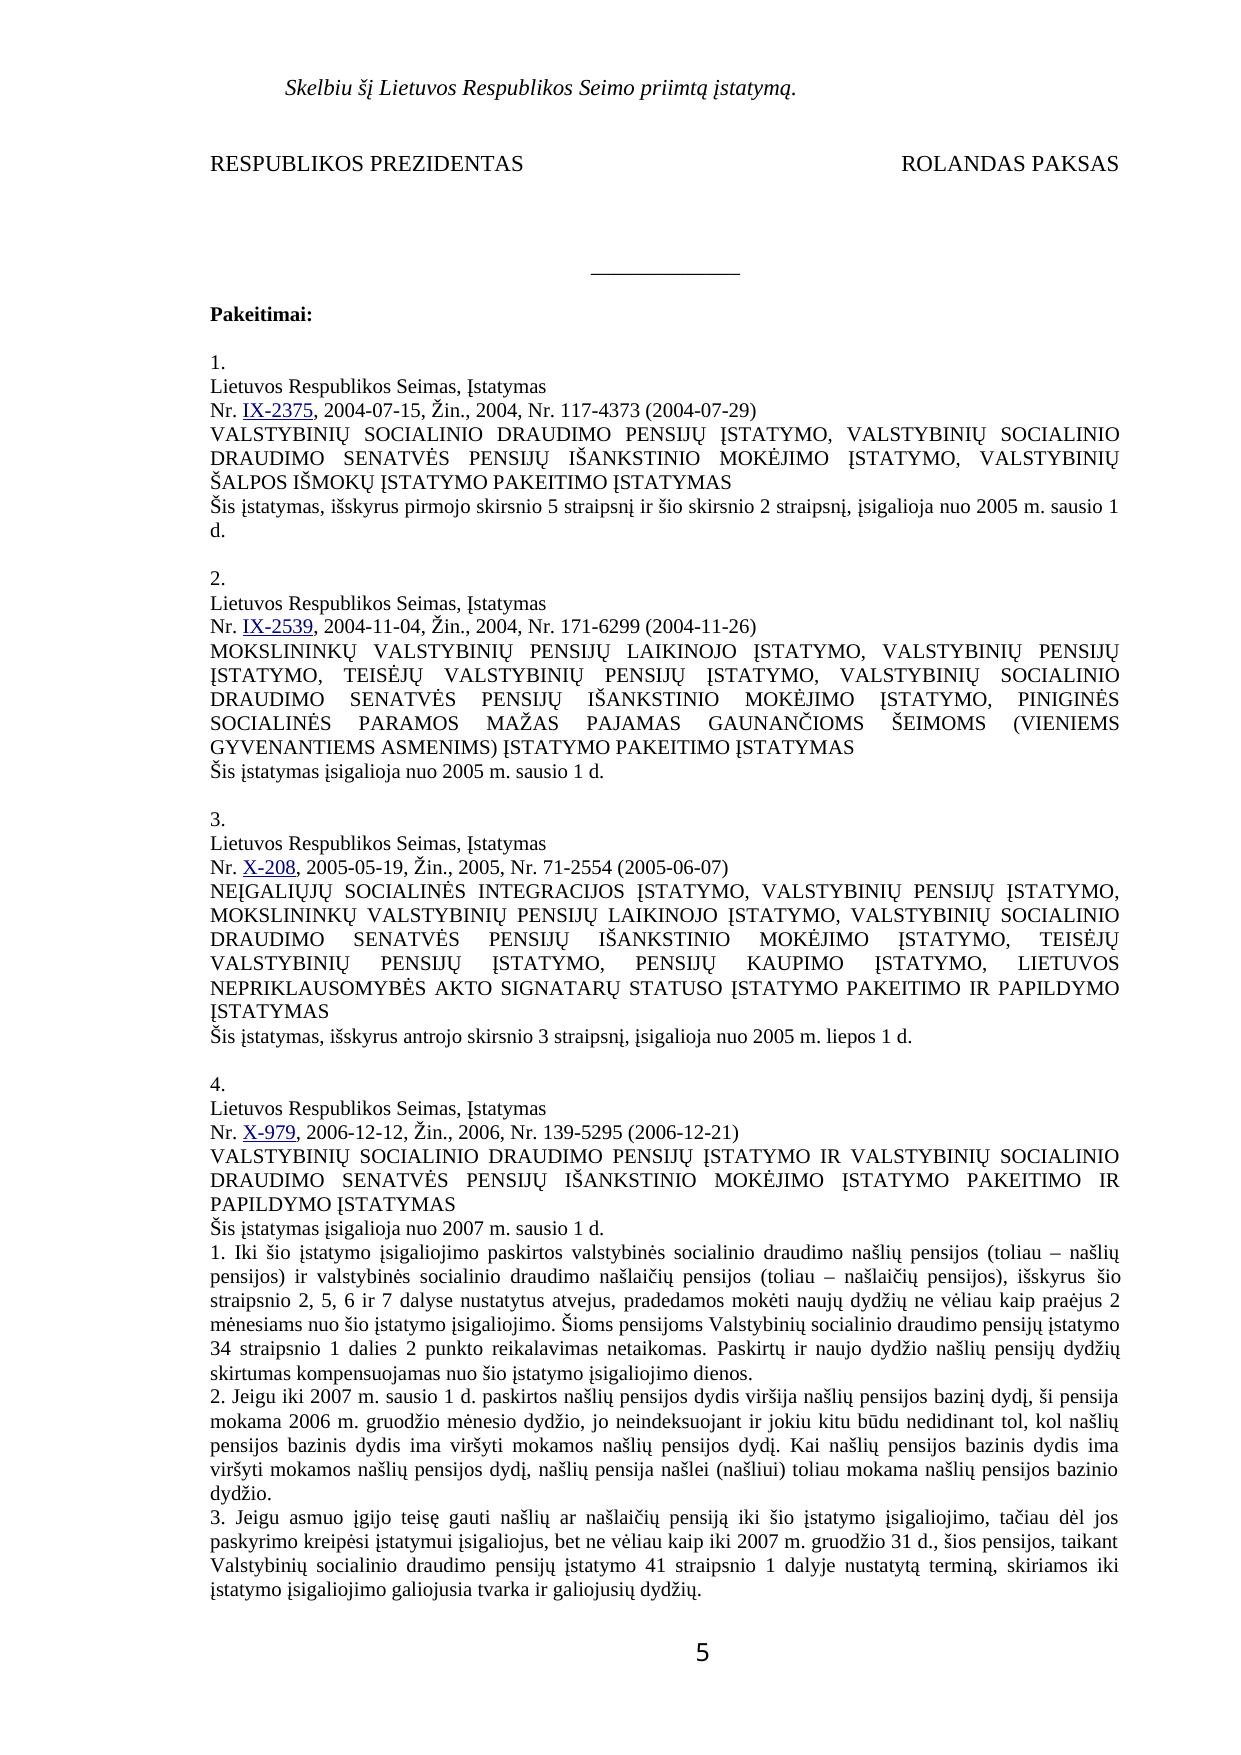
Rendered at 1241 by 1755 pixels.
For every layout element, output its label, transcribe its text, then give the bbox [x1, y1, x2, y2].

text RESPUBLIKOS PREZIDENTAS ROLANDAS PAKSAS [210, 150, 1120, 176]
text Lietuvos Respublikos Seimas, Įstatymas [210, 1096, 1120, 1120]
text Šis įstatymas įsigalioja nuo 2005 m. sausio 1 d. [210, 759, 1120, 783]
text 3. Jeigu asmuo įgijo teisę gauti našlių ar našlaičių pensiją iki šio įstatymo įsigaliojimo, tačiau dėl jos paskyrimo kreipėsi įstatymui įsigaliojus, bet ne vėliau kaip iki 2007 m. gruodžio 31 d., šios pensijos, taikant Valstybinių socialinio draudimo pensijų įstatymo 41 straipsnio 1 dalyje nustatytą terminą, skiriamos iki įstatymo įsigaliojimo galiojusia tvarka ir galiojusių dydžių. [210, 1505, 1120, 1601]
text Lietuvos Respublikos Seimas, Įstatymas [210, 590, 1120, 614]
text 3. [210, 807, 1120, 831]
text Lietuvos Respublikos Seimas, Įstatymas [210, 374, 1120, 398]
text 2. [210, 566, 1120, 590]
text 4. [210, 1072, 1120, 1096]
text Šis įstatymas, išskyrus antrojo skirsnio 3 straipsnį, įsigalioja nuo 2005 m. liepos 1 d. [210, 1023, 1120, 1048]
text Nr. IX-2539, 2004-11-04, Žin., 2004, Nr. 171-6299 (2004-11-26) [210, 614, 1120, 638]
text VALSTYBINIŲ SOCIALINIO DRAUDIMO PENSIJŲ ĮSTATYMO IR VALSTYBINIŲ SOCIALINIO DRAUDIMO SENATVĖS PENSIJŲ IŠANKSTINIO MOKĖJIMO ĮSTATYMO PAKEITIMO IR PAPILDYMO ĮSTATYMAS [210, 1144, 1120, 1216]
text MOKSLININKŲ VALSTYBINIŲ PENSIJŲ LAIKINOJO ĮSTATYMO, VALSTYBINIŲ PENSIJŲ ĮSTATYMO, TEISĖJŲ VALSTYBINIŲ PENSIJŲ ĮSTATYMO, VALSTYBINIŲ SOCIALINIO DRAUDIMO SENATVĖS PENSIJŲ IŠANKSTINIO MOKĖJIMO ĮSTATYMO, PINIGINĖS SOCIALINĖS PARAMOS MAŽAS PAJAMAS GAUNANČIOMS ŠEIMOMS (VIENIEMS GYVENANTIEMS ASMENIMS) ĮSTATYMO PAKEITIMO ĮSTATYMAS [210, 638, 1120, 759]
text NEĮGALIŲJŲ SOCIALINĖS INTEGRACIJOS ĮSTATYMO, VALSTYBINIŲ PENSIJŲ ĮSTATYMO, MOKSLININKŲ VALSTYBINIŲ PENSIJŲ LAIKINOJO ĮSTATYMO, VALSTYBINIŲ SOCIALINIO DRAUDIMO SENATVĖS PENSIJŲ IŠANKSTINIO MOKĖJIMO ĮSTATYMO, TEISĖJŲ VALSTYBINIŲ PENSIJŲ ĮSTATYMO, PENSIJŲ KAUPIMO ĮSTATYMO, LIETUVOS NEPRIKLAUSOMYBĖS AKTO SIGNATARŲ STATUSO ĮSTATYMO PAKEITIMO IR PAPILDYMO ĮSTATYMAS [210, 879, 1120, 1023]
text Pakeitimai: [210, 302, 1120, 326]
text _____________ [210, 251, 1120, 278]
text Lietuvos Respublikos Seimas, Įstatymas [210, 831, 1120, 855]
text 2. Jeigu iki 2007 m. sausio 1 d. paskirtos našlių pensijos dydis viršija našlių pensijos bazinį dydį, ši pensija mokama 2006 m. gruodžio mėnesio dydžio, jo neindeksuojant ir jokiu kitu būdu nedidinant tol, kol našlių pensijos bazinis dydis ima viršyti mokamos našlių pensijos dydį. Kai našlių pensijos bazinis dydis ima viršyti mokamos našlių pensijos dydį, našlių pensija našlei (našliui) toliau mokama našlių pensijos bazinio dydžio. [210, 1384, 1120, 1505]
text 1. Iki šio įstatymo įsigaliojimo paskirtos valstybinės socialinio draudimo našlių pensijos (toliau – našlių pensijos) ir valstybinės socialinio draudimo našlaičių pensijos (toliau – našlaičių pensijos), išskyrus šio straipsnio 2, 5, 6 ir 7 dalyse nustatytus atvejus, pradedamos mokėti naujų dydžių ne vėliau kaip praėjus 2 mėnesiams nuo šio įstatymo įsigaliojimo. Šioms pensijoms Valstybinių socialinio draudimo pensijų įstatymo 34 straipsnio 1 dalies 2 punkto reikalavimas netaikomas. Paskirtų ir naujo dydžio našlių pensijų dydžių skirtumas kompensuojamas nuo šio įstatymo įsigaliojimo dienos. [210, 1240, 1121, 1384]
text Nr. X-979, 2006-12-12, Žin., 2006, Nr. 139-5295 (2006-12-21) [210, 1120, 1120, 1144]
text Nr. IX-2375, 2004-07-15, Žin., 2004, Nr. 117-4373 (2004-07-29) [210, 398, 1120, 422]
text Šis įstatymas įsigalioja nuo 2007 m. sausio 1 d. [210, 1216, 1120, 1240]
text VALSTYBINIŲ SOCIALINIO DRAUDIMO PENSIJŲ ĮSTATYMO, VALSTYBINIŲ SOCIALINIO DRAUDIMO SENATVĖS PENSIJŲ IŠANKSTINIO MOKĖJIMO ĮSTATYMO, VALSTYBINIŲ ŠALPOS IŠMOKŲ ĮSTATYMO PAKEITIMO ĮSTATYMAS [210, 422, 1120, 494]
text 1. [210, 350, 1120, 374]
text Skelbiu šį Lietuvos Respublikos Seimo priimtą įstatymą. [210, 73, 1120, 100]
text Šis įstatymas, išskyrus pirmojo skirsnio 5 straipsnį ir šio skirsnio 2 straipsnį, įsigalioja nuo 2005 m. sausio 1 d. [210, 494, 1120, 542]
text Nr. X-208, 2005-05-19, Žin., 2005, Nr. 71-2554 (2005-06-07) [210, 855, 1120, 879]
